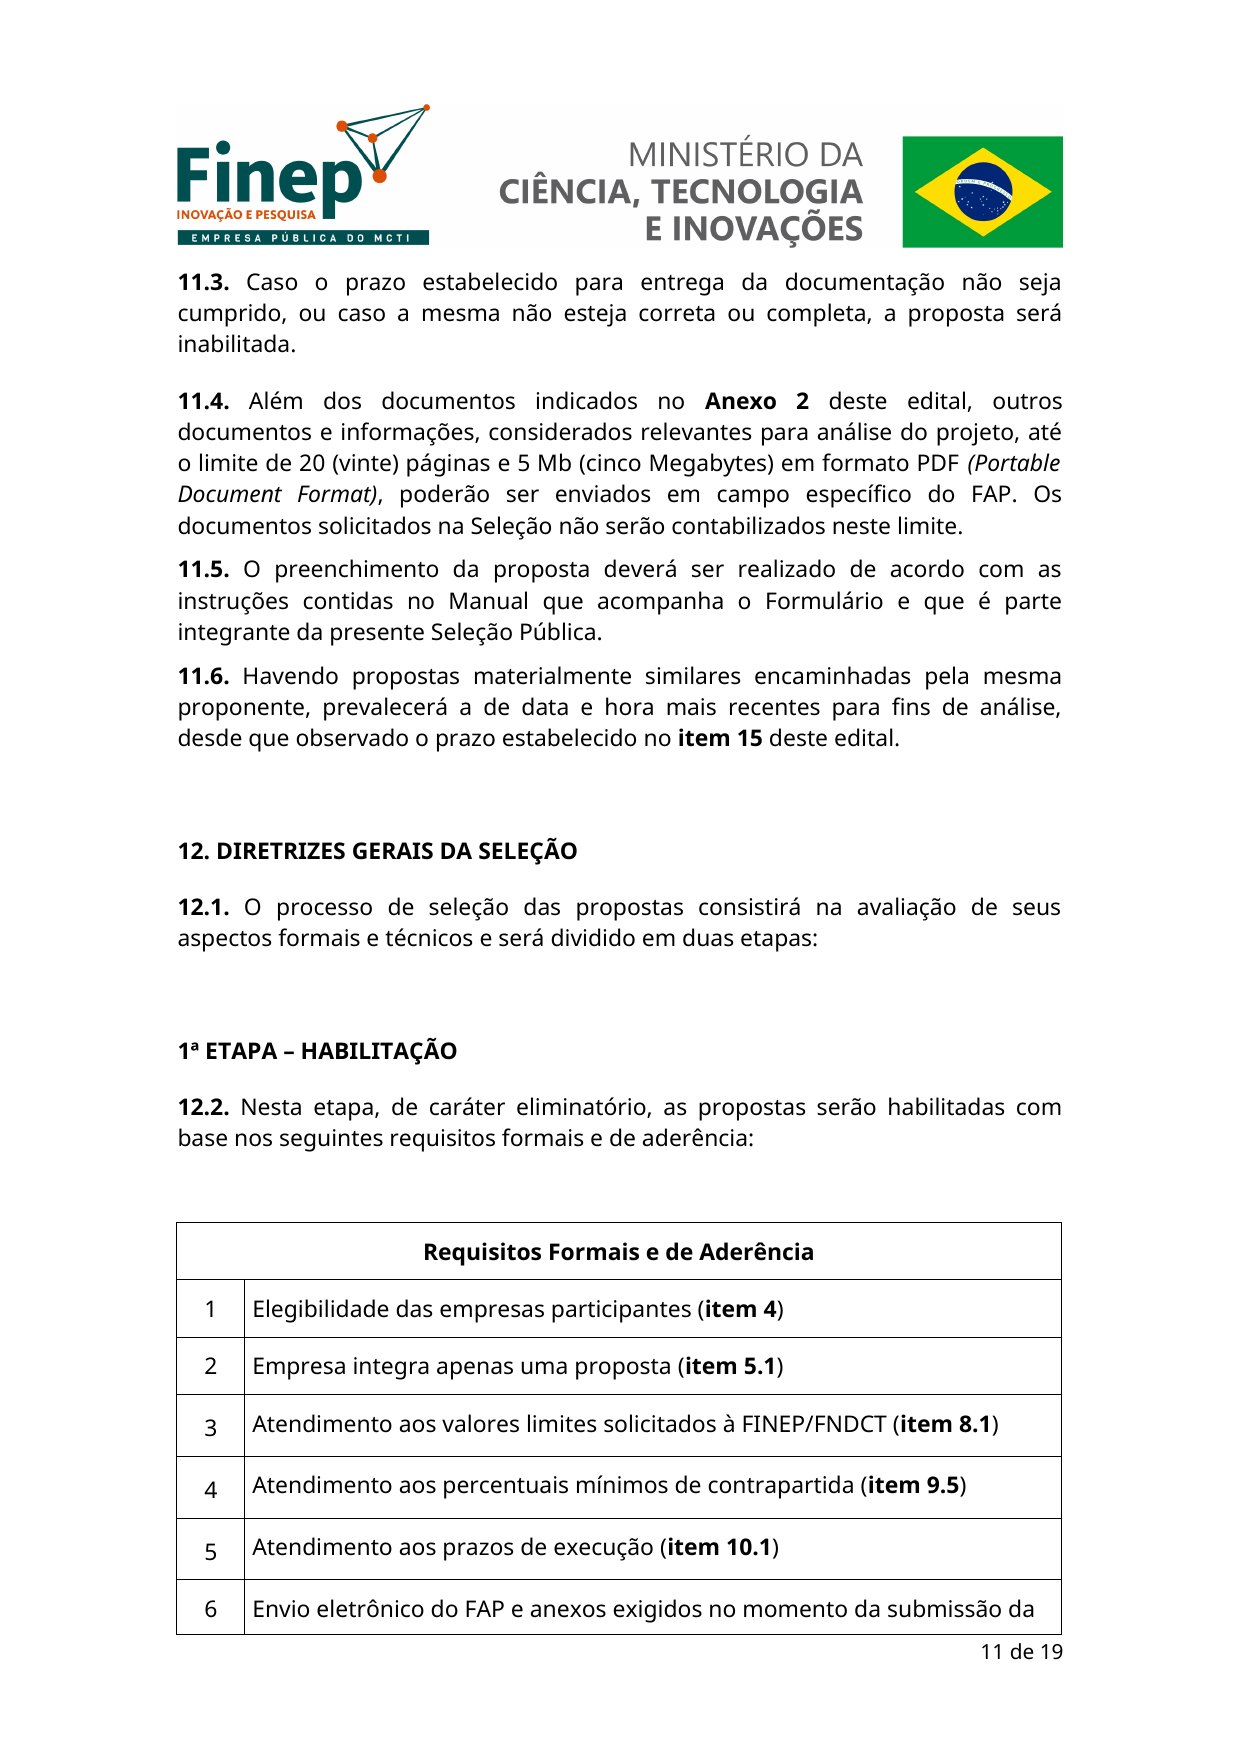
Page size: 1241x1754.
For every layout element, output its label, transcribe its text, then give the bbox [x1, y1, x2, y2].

table_cell Empresa integra apenas uma proposta (item 5.1) [245, 1338, 1061, 1394]
table_cell Elegibilidade das empresas participantes (item 4) [245, 1280, 1061, 1337]
text 11.5. O preenchimento da proposta deverá ser realizado de acordo com as instruções contidas no Manual que acompanha o Formulário e que é parte integrante da presente Seleção Pública. [177, 553, 1063, 647]
table_cell 3 [177, 1395, 244, 1456]
text 12.2. Nesta etapa, de caráter eliminatório, as propostas serão habilitadas com base nos seguintes requisitos formais e de aderência: [177, 1091, 1063, 1153]
table_header Requisitos Formais e de Aderência [177, 1223, 1061, 1279]
table_cell 5 [177, 1519, 244, 1579]
text 12. DIRETRIZES GERAIS DA SELEÇÃO [177, 834, 1063, 866]
table_cell 1 [177, 1280, 244, 1337]
text 12.1. O processo de seleção das propostas consistirá na avaliação de seus aspectos formais e técnicos e será dividido em duas etapas: [177, 891, 1063, 953]
table_cell 6 [177, 1580, 244, 1634]
table_cell 4 [177, 1457, 244, 1517]
text 11.4. Além dos documentos indicados no Anexo 2 deste edital, outros documentos e informações, considerados relevantes para análise do projeto, até o limite de 20 (vinte) páginas e 5 Mb (cinco Megabytes) em formato PDF (Portable Document Format), poderão ser enviados em campo específico do FAP. Os documentos solicitados na Seleção não serão contabilizados neste limite. [177, 384, 1063, 541]
text 11.3. Caso o prazo estabelecido para entrega da documentação não seja cumprido, ou caso a mesma não esteja correta ou completa, a proposta será inabilitada. [177, 266, 1063, 359]
table_cell Atendimento aos valores limites solicitados à FINEP/FNDCT (item 8.1) [245, 1395, 1061, 1456]
text 1ª ETAPA – HABILITAÇÃO [177, 1034, 1063, 1066]
table_cell Atendimento aos percentuais mínimos de contrapartida (item 9.5) [245, 1457, 1061, 1517]
text 11.6. Havendo propostas materialmente similares encaminhadas pela mesma proponente, prevalecerá a de data e hora mais recentes para fins de análise, desde que observado o prazo estabelecido no item 15 deste edital. [177, 659, 1063, 753]
table_cell Atendimento aos prazos de execução (item 10.1) [245, 1519, 1061, 1579]
table_cell 2 [177, 1338, 244, 1394]
table_cell Envio eletrônico do FAP e anexos exigidos no momento da submissão da [245, 1580, 1061, 1634]
